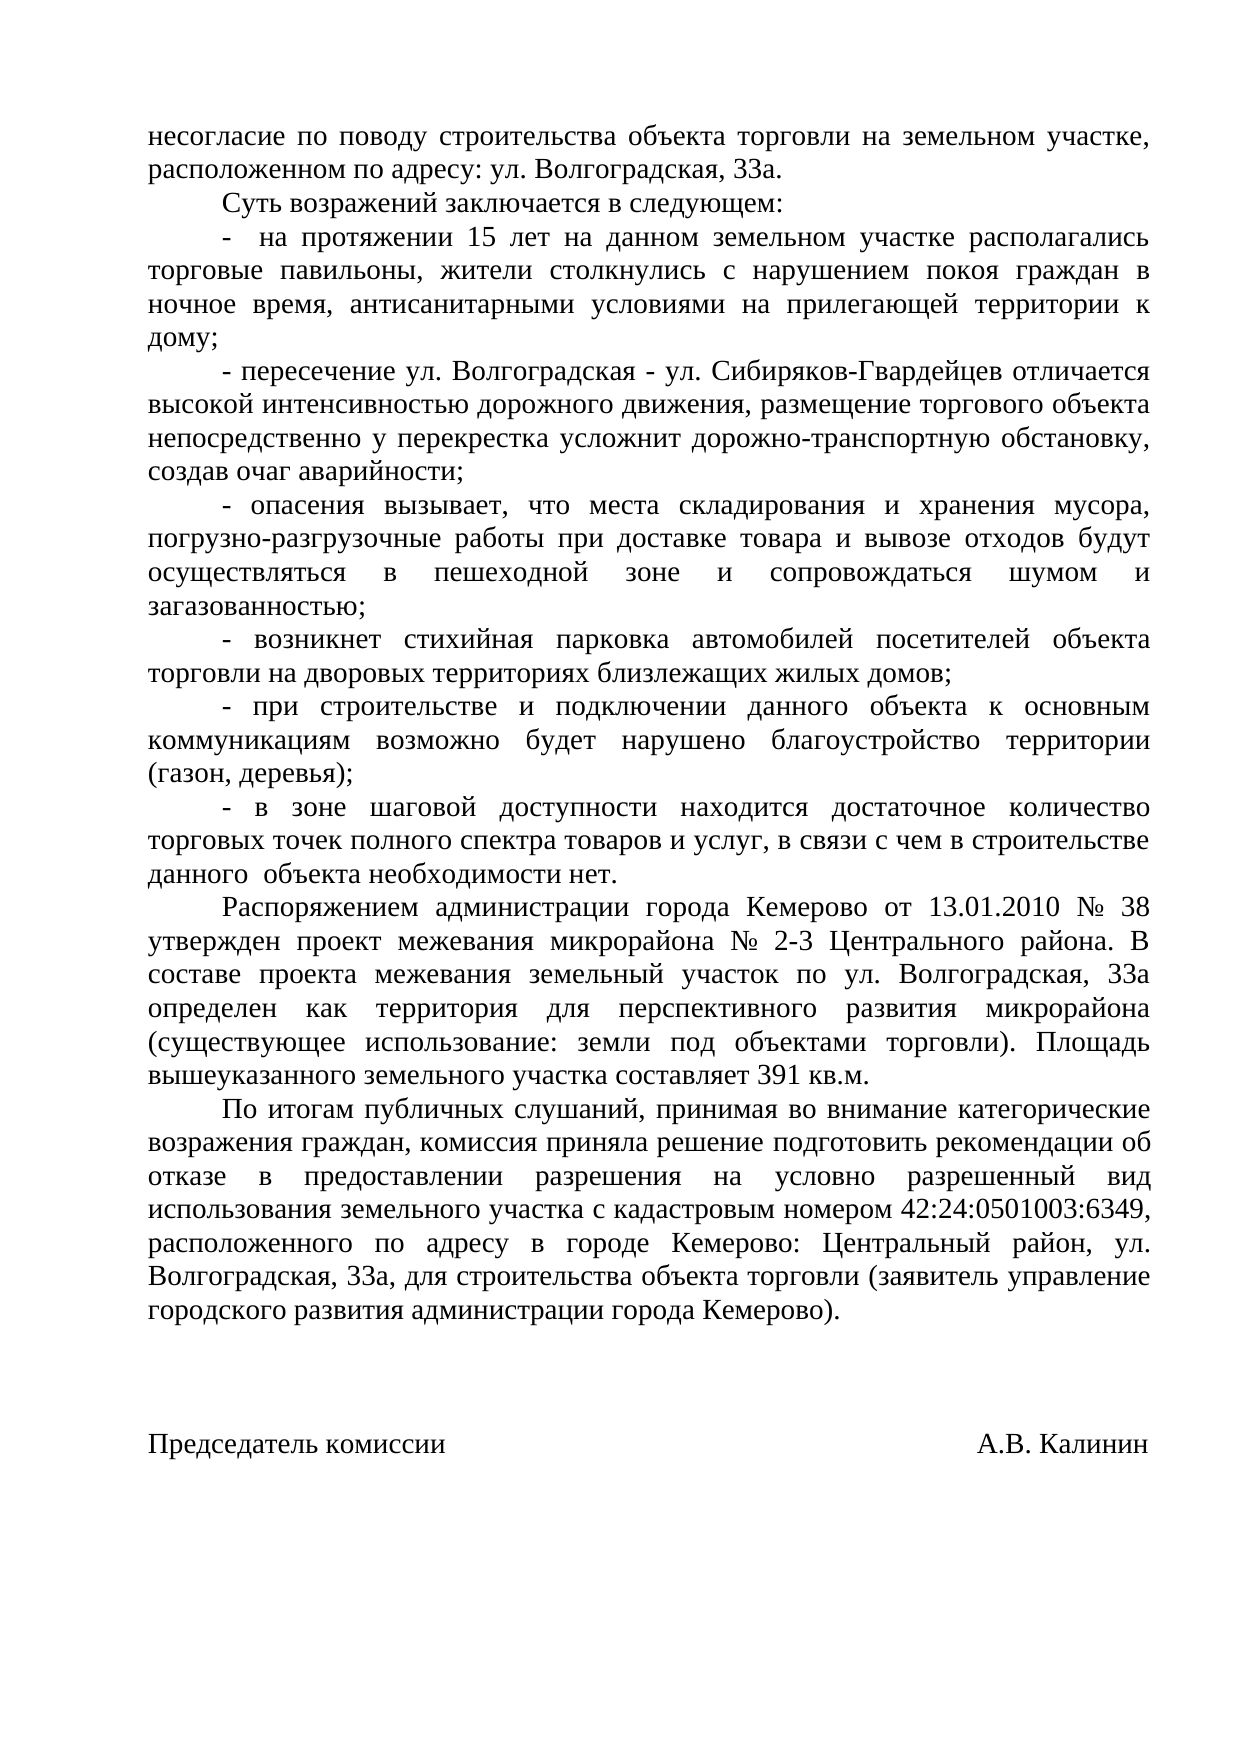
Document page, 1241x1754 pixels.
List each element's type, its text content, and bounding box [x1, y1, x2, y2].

text По итогам публичных слушаний, принимая во внимание категорические возражения граждан, комиссия приняла решение подготовить рекомендации об отказе в предоставлении разрешения на условно разрешенный вид использования земельного участка с кадастровым номером 42:24:0501003:6349, расположенного по адресу в городе Кемерово: Центральный район, ул. Волгоградская, 33а, для строительства объекта торговли (заявитель управление городского развития администрации города Кемерово). [148, 1091, 1152, 1326]
text - на протяжении 15 лет на данном земельном участке располагались торговые павильоны, жители столкнулись с нарушением покоя граждан в ночное время, антисанитарными условиями на прилегающей территории к дому; [148, 219, 1152, 353]
text Суть возражений заключается в следующем: [148, 185, 1152, 219]
text - при строительстве и подключении данного объекта к основным коммуникациям возможно будет нарушено благоустройство территории (газон, деревья); [148, 688, 1152, 789]
text - в зоне шаговой доступности находится достаточное количество торговых точек полного спектра товаров и услуг, в связи с чем в строительстве данного объекта необходимости нет. [148, 789, 1152, 889]
text - пересечение ул. Волгоградская - ул. Сибиряков-Гвардейцев отличается высокой интенсивностью дорожного движения, размещение торгового объекта непосредственно у перекрестка усложнит дорожно-транспортную обстановку, создав очаг аварийности; [148, 353, 1152, 487]
text - опасения вызывает, что места складирования и хранения мусора, погрузно-разгрузочные работы при доставке товара и вывозе отходов будут осуществляться в пешеходной зоне и сопровождаться шумом и загазованностью; [148, 487, 1152, 621]
text несогласие по поводу строительства объекта торговли на земельном участке, расположенном по адресу: ул. Волгоградская, 33а. [148, 118, 1152, 185]
title Председатель комиссии А.В. Калинин [148, 1426, 1152, 1460]
text - возникнет стихийная парковка автомобилей посетителей объекта торговли на дворовых территориях близлежащих жилых домов; [148, 621, 1152, 688]
text Распоряжением администрации города Кемерово от 13.01.2010 № 38 утвержден проект межевания микрорайона № 2-3 Центрального района. В составе проекта межевания земельный участок по ул. Волгоградская, 33а определен как территория для перспективного развития микрорайона (существующее использование: земли под объектами торговли). Площадь вышеуказанного земельного участка составляет 391 кв.м. [148, 889, 1152, 1091]
